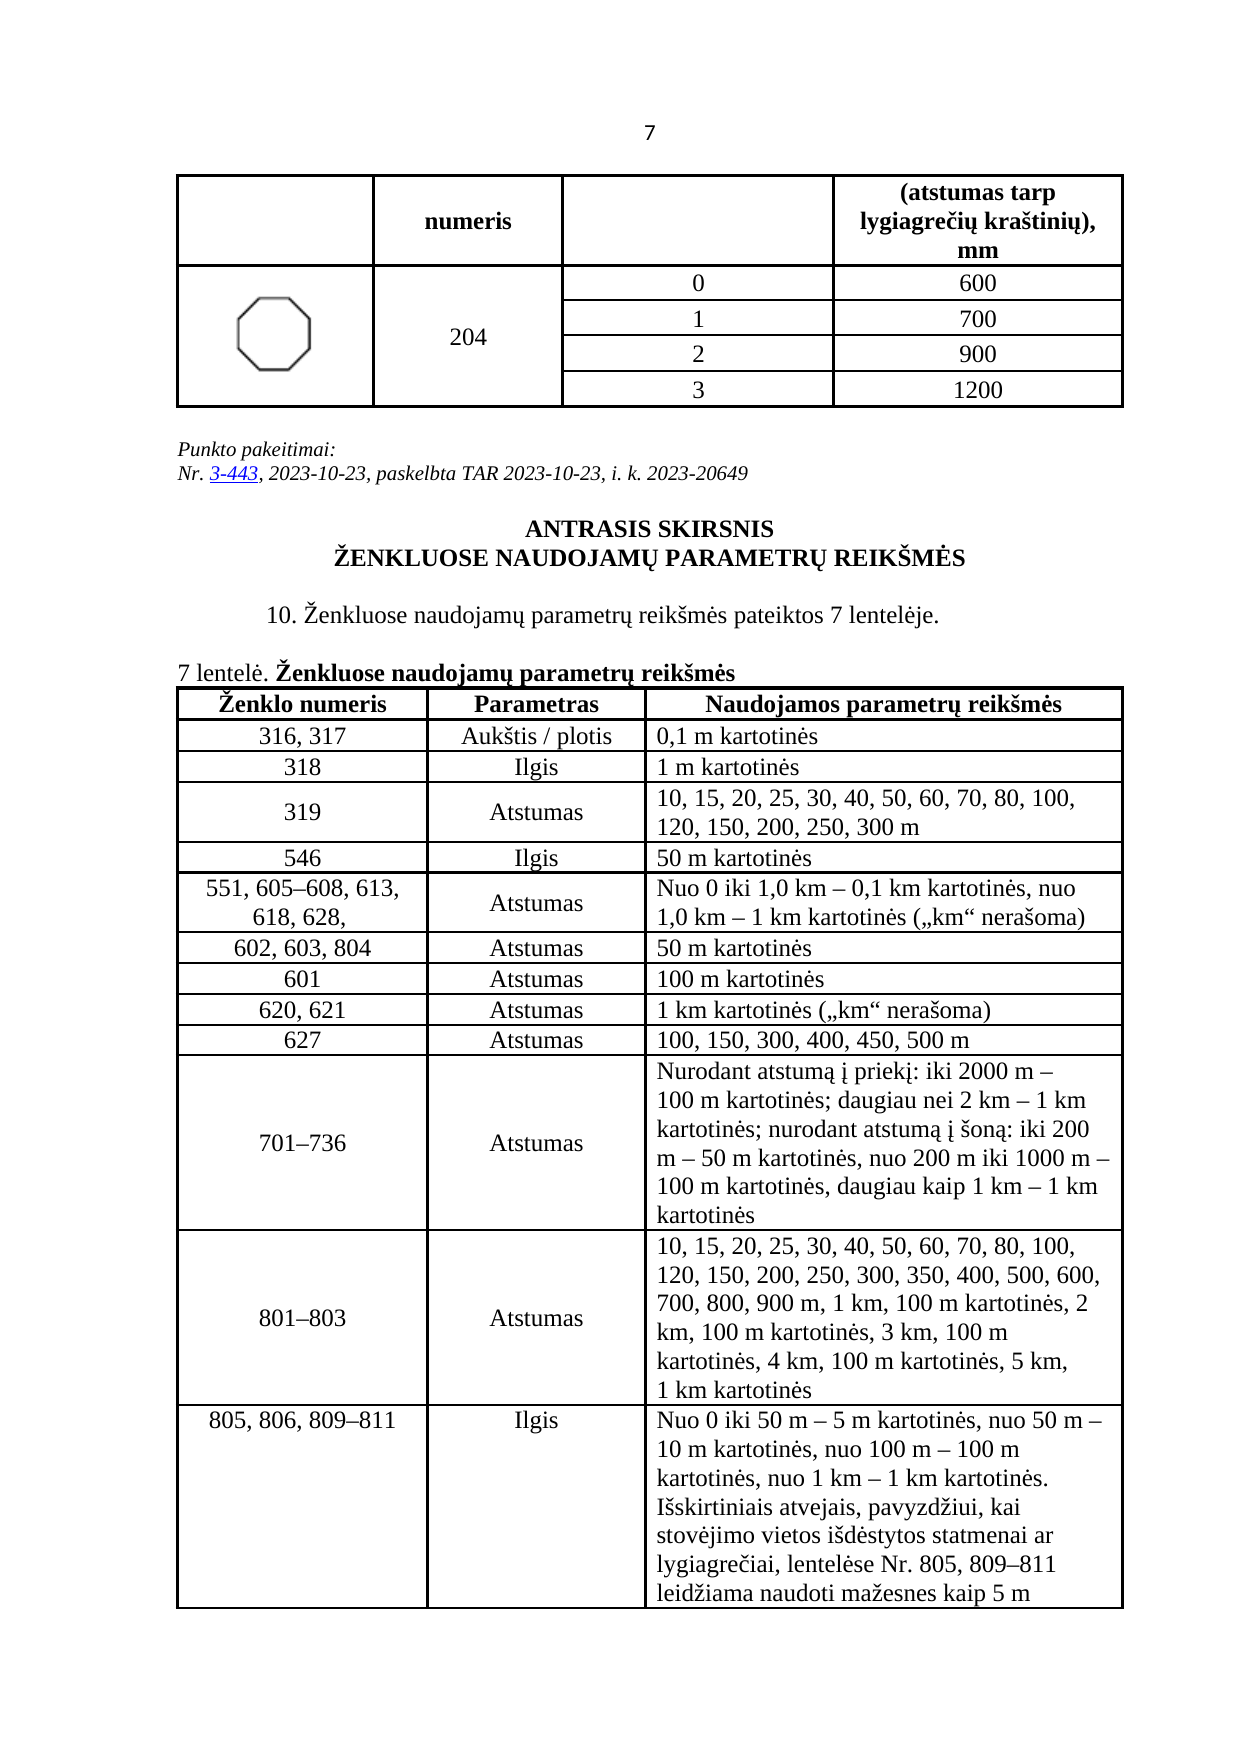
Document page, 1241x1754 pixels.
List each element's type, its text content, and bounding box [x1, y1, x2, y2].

table_cell 0,1 m kartotinės [647, 721, 1121, 750]
text ŽENKLUOSE NAUDOJAMŲ PARAMETRŲ REIKŠMĖS [177, 543, 1122, 571]
table_cell 0 [564, 267, 832, 299]
table_cell Nurodant atstumą į priekį: iki 2000 m – 100 m kartotinės; daugiau nei 2 km – 1 km kartotinės; nurodant atstumą į šoną: iki 200 m – 50 m kartotinės, nuo 200 m iki 1000 m – 100 m kartotinės, daugiau kaip 1 km – 1 km kartotinės [647, 1056, 1121, 1229]
table_cell 319 [179, 783, 426, 841]
table_cell 900 [835, 336, 1121, 370]
table_cell 620, 621 [179, 995, 426, 1023]
table_cell Atstumas [429, 783, 644, 841]
table_cell 1 [564, 301, 832, 334]
text Nr. 3-443, 2023-10-23, paskelbta TAR 2023-10-23, i. k. 2023-20649 [177, 461, 1122, 485]
table_cell Atstumas [429, 933, 644, 962]
table_cell Atstumas [429, 964, 644, 993]
table_cell Ilgis [429, 752, 644, 781]
table_cell 204 [375, 267, 561, 405]
table_cell 601 [179, 964, 426, 993]
table_cell Nuo 0 iki 1,0 km – 0,1 km kartotinės, nuo 1,0 km – 1 km kartotinės („km“ nerašoma) [647, 874, 1121, 931]
text 7 lentelė. Ženkluose naudojamų parametrų reikšmės [177, 658, 1122, 686]
table_cell 316, 317 [179, 721, 426, 750]
table_header Ženklo numeris [179, 690, 426, 718]
table_cell 3 [564, 372, 832, 405]
table_cell Aukštis / plotis [429, 721, 644, 750]
table_cell 50 m kartotinės [647, 843, 1121, 871]
table_cell Ilgis [429, 1406, 644, 1607]
table_cell 700 [835, 301, 1121, 334]
table_cell 10, 15, 20, 25, 30, 40, 50, 60, 70, 80, 100, 120, 150, 200, 250, 300, 350, 400, 500, 600, 700, 800, 900 m, 1 km, 100 m kartotinės, 2 km, 100 m kartotinės, 3 km, 100 m kartotinės, 4 km, 100 m kartotinės, 5 km, 1 km kartotinės [647, 1231, 1121, 1403]
table_cell 50 m kartotinės [647, 933, 1121, 962]
table_cell Atstumas [429, 1231, 644, 1403]
table_cell Atstumas [429, 995, 644, 1023]
table_cell 602, 603, 804 [179, 933, 426, 962]
table_header [564, 177, 832, 263]
table_header Parametras [429, 690, 644, 718]
table_cell 100 m kartotinės [647, 964, 1121, 993]
table_cell 627 [179, 1026, 426, 1054]
text Punkto pakeitimai: [177, 437, 1122, 461]
table_cell 10, 15, 20, 25, 30, 40, 50, 60, 70, 80, 100, 120, 150, 200, 250, 300 m [647, 783, 1121, 841]
table_cell 1 km kartotinės („km“ nerašoma) [647, 995, 1121, 1023]
table_header numeris [375, 177, 561, 263]
table_cell Atstumas [429, 874, 644, 931]
table_cell 805, 806, 809–811 [179, 1406, 426, 1607]
table_cell 318 [179, 752, 426, 781]
table_cell 551, 605–608, 613, 618, 628, [179, 874, 426, 931]
text ANTRASIS SKIRSNIS [177, 514, 1122, 543]
table_header [179, 177, 372, 263]
table_cell 546 [179, 843, 426, 871]
table_cell Atstumas [429, 1026, 644, 1054]
table_cell 1200 [835, 372, 1121, 405]
table_header (atstumas tarp lygiagrečių kraštinių), mm [835, 177, 1121, 263]
table_cell 600 [835, 267, 1121, 299]
table_cell (ženklas) [179, 267, 372, 405]
table_cell Atstumas [429, 1056, 644, 1229]
table_header Naudojamos parametrų reikšmės [647, 690, 1121, 718]
table_cell 801–803 [179, 1231, 426, 1403]
table_cell 701–736 [179, 1056, 426, 1229]
table_cell Nuo 0 iki 50 m – 5 m kartotinės, nuo 50 m – 10 m kartotinės, nuo 100 m – 100 m kartotinės, nuo 1 km – 1 km kartotinės. Išskirtiniais atvejais, pavyzdžiui, kai stovėjimo vietos išdėstytos statmenai ar lygiagrečiai, lentelėse Nr. 805, 809–811 leidžiama naudoti mažesnes kaip 5 m [647, 1406, 1121, 1607]
table_cell Ilgis [429, 843, 644, 871]
table_cell 2 [564, 336, 832, 370]
table_cell 100, 150, 300, 400, 450, 500 m [647, 1026, 1121, 1054]
table_cell 1 m kartotinės [647, 752, 1121, 781]
text 10. Ženkluose naudojamų parametrų reikšmės pateiktos 7 lentelėje. [177, 600, 1122, 629]
